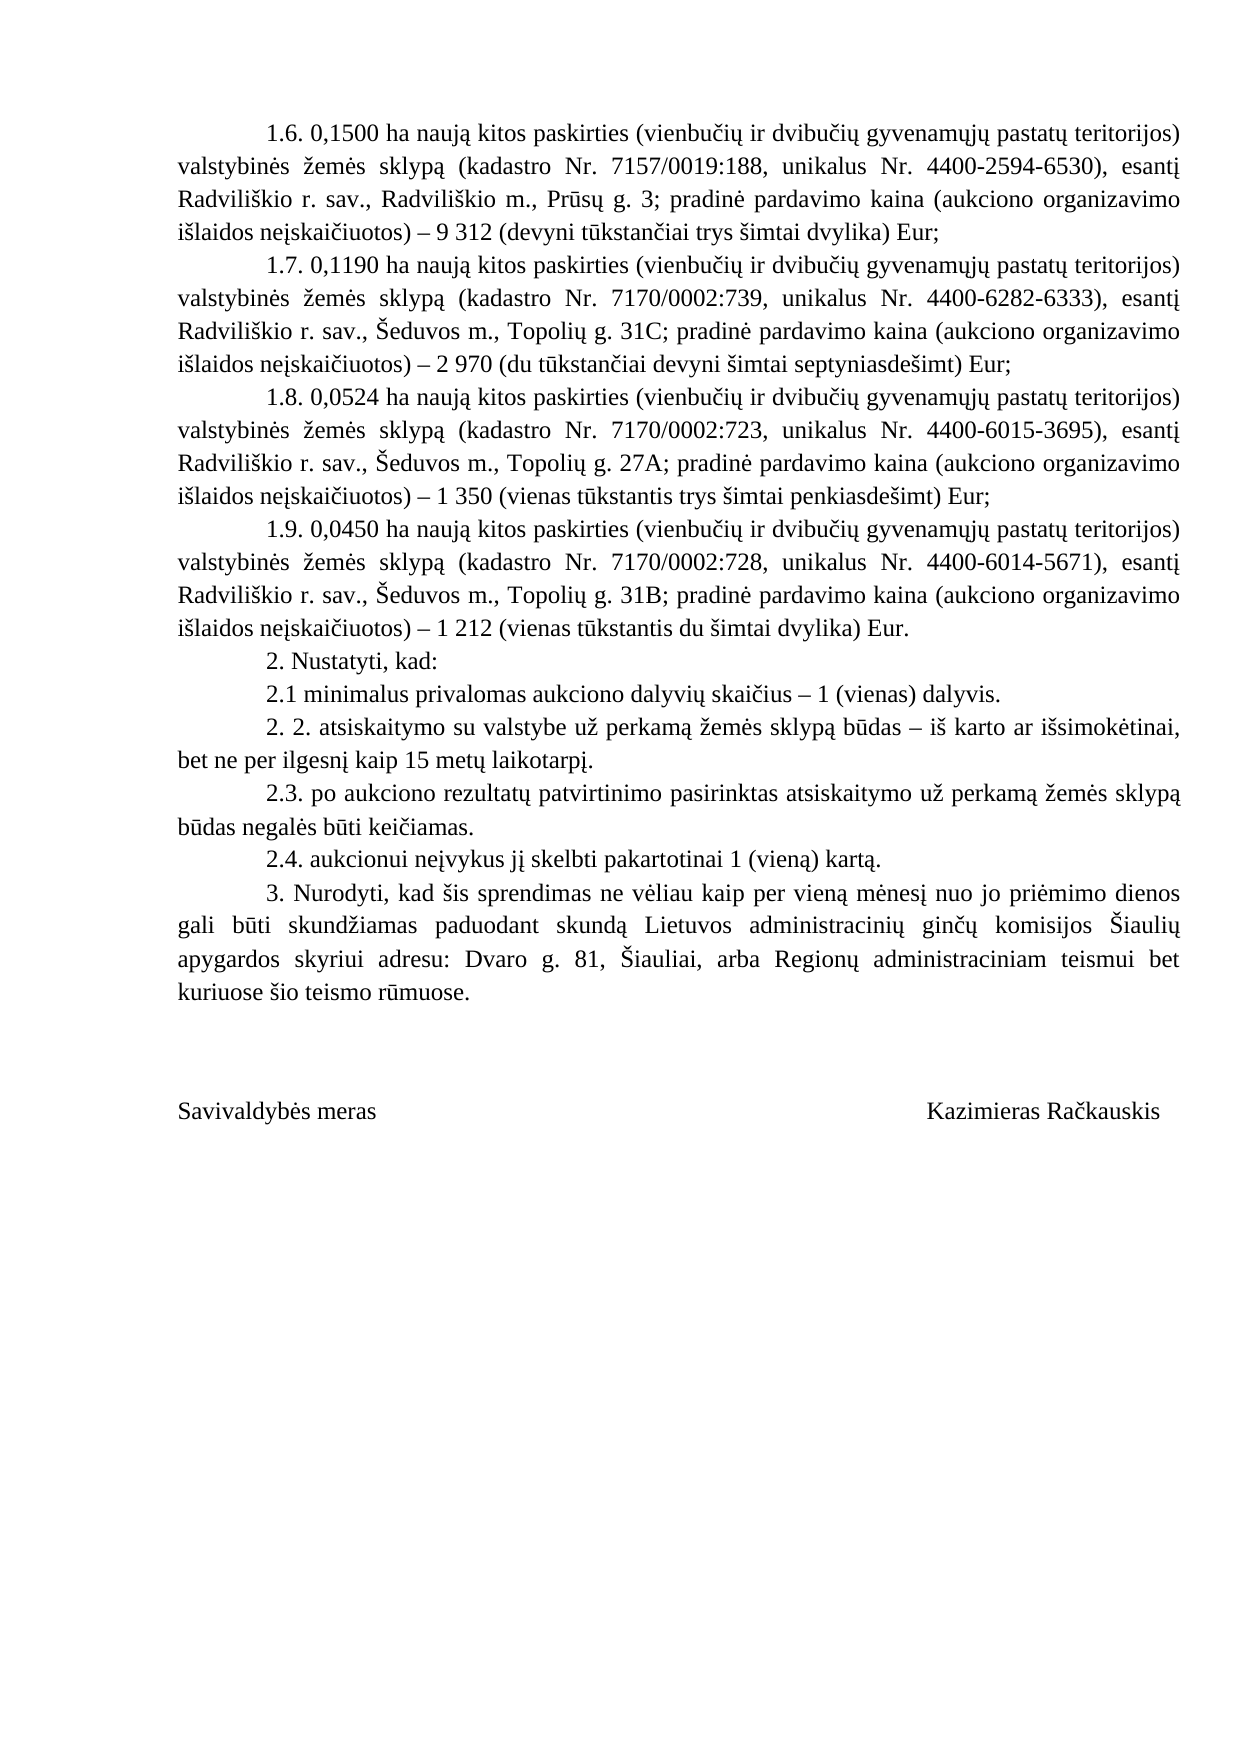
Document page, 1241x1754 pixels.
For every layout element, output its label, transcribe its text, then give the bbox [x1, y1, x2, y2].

text 1.8. 0,0524 ha naują kitos paskirties (vienbučių ir dvibučių gyvenamųjų pastatų teritorijos) valstybinės žemės sklypą (kadastro Nr. 7170/0002:723, unikalus Nr. 4400-6015-3695), esantį Radviliškio r. sav., Šeduvos m., Topolių g. 27A; pradinė pardavimo kaina (aukciono organizavimo išlaidos neįskaičiuotos) – 1 350 (vienas tūkstantis trys šimtai penkiasdešimt) Eur; [177, 382, 1181, 510]
text 3. Nurodyti, kad šis sprendimas ne vėliau kaip per vieną mėnesį nuo jo priėmimo dienos gali būti skundžiamas paduodant skundą Lietuvos administracinių ginčų komisijos Šiaulių apygardos skyriui adresu: Dvaro g. 81, Šiauliai, arba Regionų administraciniam teismui bet kuriuose šio teismo rūmuose. [177, 878, 1181, 1005]
text 1.9. 0,0450 ha naują kitos paskirties (vienbučių ir dvibučių gyvenamųjų pastatų teritorijos) valstybinės žemės sklypą (kadastro Nr. 7170/0002:728, unikalus Nr. 4400-6014-5671), esantį Radviliškio r. sav., Šeduvos m., Topolių g. 31B; pradinė pardavimo kaina (aukciono organizavimo išlaidos neįskaičiuotos) – 1 212 (vienas tūkstantis du šimtai dvylika) Eur. [177, 514, 1181, 642]
text 2. Nustatyti, kad: [177, 646, 1181, 675]
text 2. 2. atsiskaitymo su valstybe už perkamą žemės sklypą būdas – iš karto ar išsimokėtinai, bet ne per ilgesnį kaip 15 metų laikotarpį. [177, 712, 1181, 774]
text 2.1 minimalus privalomas aukciono dalyvių skaičius – 1 (vienas) dalyvis. [177, 679, 1181, 708]
text 2.4. aukcionui neįvykus jį skelbti pakartotinai 1 (vieną) kartą. [177, 844, 1181, 873]
text Savivaldybės meras Kazimieras Račkauskis [177, 1096, 1181, 1125]
text 1.7. 0,1190 ha naują kitos paskirties (vienbučių ir dvibučių gyvenamųjų pastatų teritorijos) valstybinės žemės sklypą (kadastro Nr. 7170/0002:739, unikalus Nr. 4400-6282-6333), esantį Radviliškio r. sav., Šeduvos m., Topolių g. 31C; pradinė pardavimo kaina (aukciono organizavimo išlaidos neįskaičiuotos) – 2 970 (du tūkstančiai devyni šimtai septyniasdešimt) Eur; [177, 250, 1181, 378]
text 2.3. po aukciono rezultatų patvirtinimo pasirinktas atsiskaitymo už perkamą žemės sklypą būdas negalės būti keičiamas. [177, 778, 1181, 840]
text 1.6. 0,1500 ha naują kitos paskirties (vienbučių ir dvibučių gyvenamųjų pastatų teritorijos) valstybinės žemės sklypą (kadastro Nr. 7157/0019:188, unikalus Nr. 4400-2594-6530), esantį Radviliškio r. sav., Radviliškio m., Prūsų g. 3; pradinė pardavimo kaina (aukciono organizavimo išlaidos neįskaičiuotos) – 9 312 (devyni tūkstančiai trys šimtai dvylika) Eur; [177, 118, 1181, 246]
